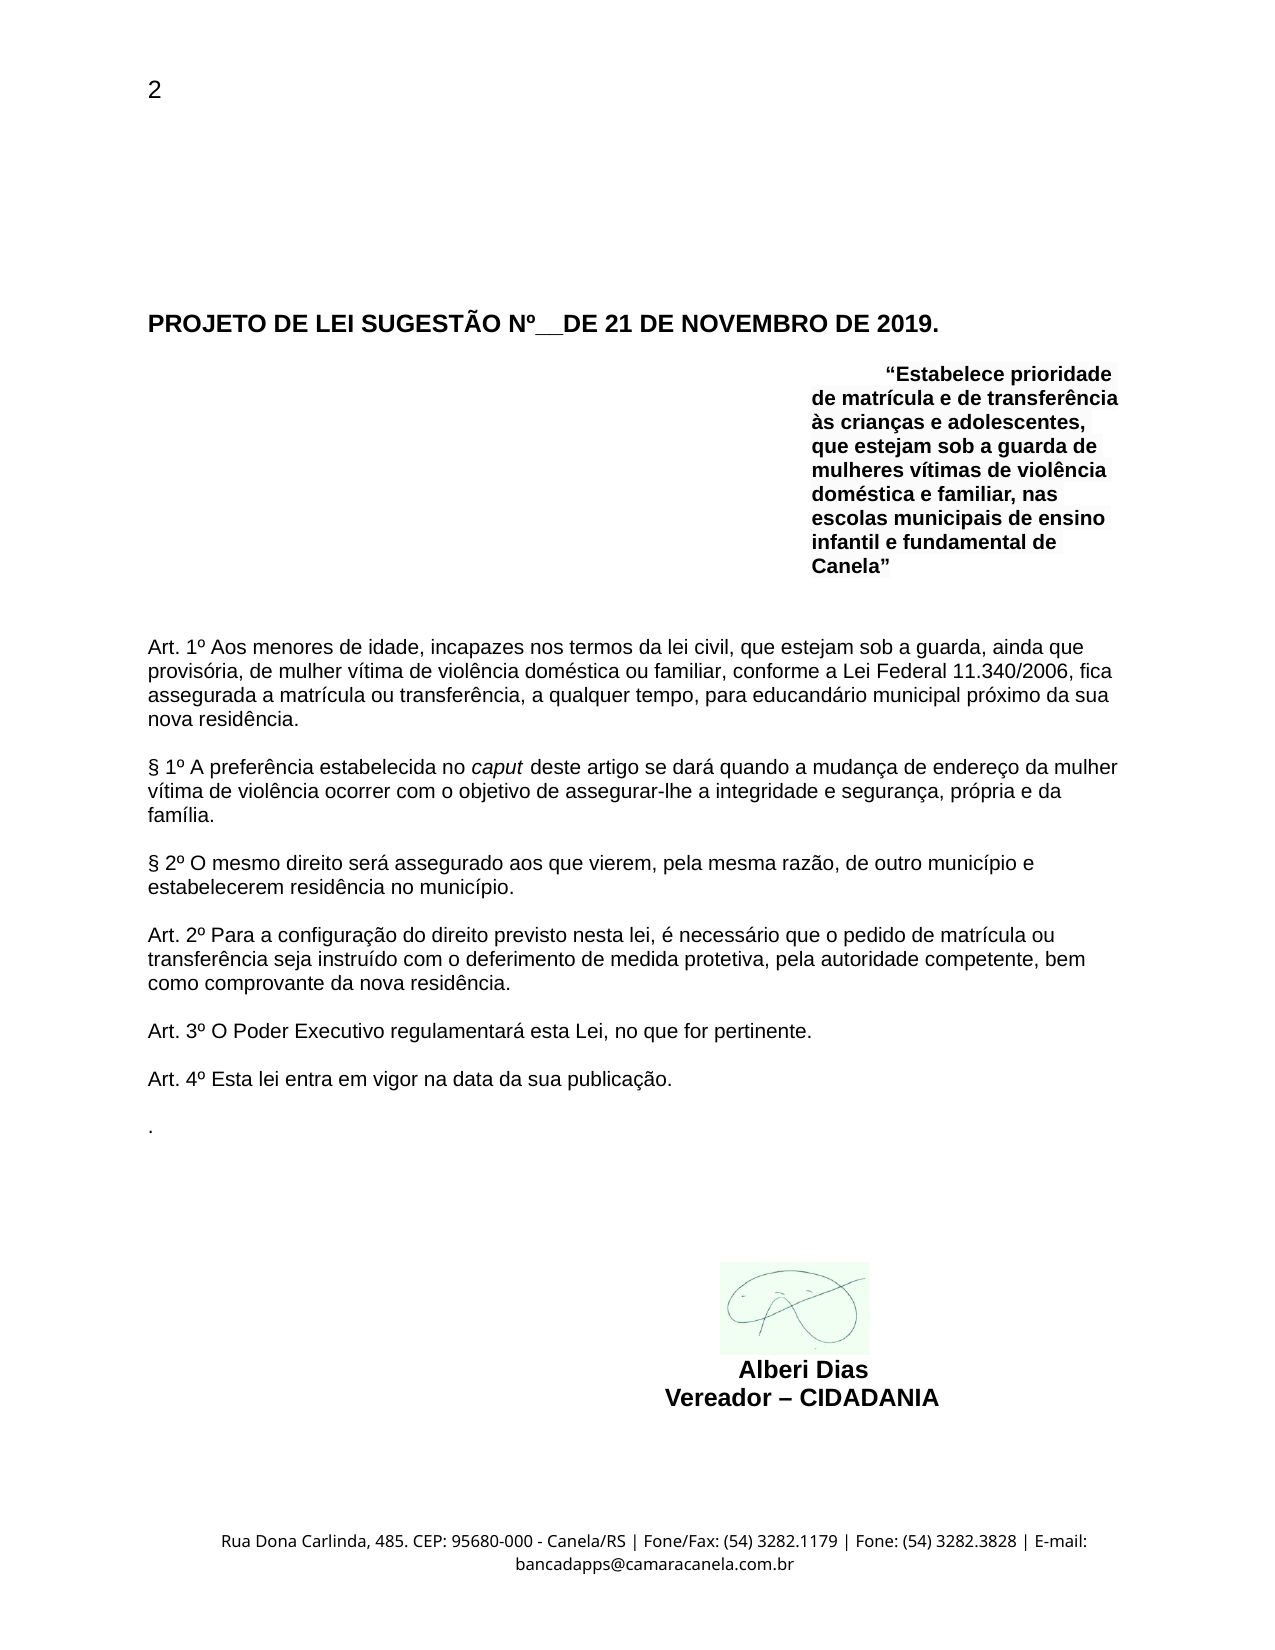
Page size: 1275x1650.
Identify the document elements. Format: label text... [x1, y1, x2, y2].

text Art. 4º Esta lei entra em vigor na data da sua publicação. [148, 1066, 1122, 1090]
text Alberi Dias [148, 1354, 1122, 1383]
text . [148, 1114, 1122, 1138]
text Art. 2º Para a configuração do direito previsto nesta lei, é necessário que o pedido de matrícula ou transferência seja instruído com o deferimento de medida protetiva, pela autoridade competente, bem como comprovante da nova residência. [148, 923, 1122, 994]
text “Estabelece prioridade de matrícula e de transferência às crianças e adolescentes, que estejam sob a guarda de mulheres vítimas de violência doméstica e familiar, nas escolas municipais de ensino infantil e fundamental de Canela” [811, 362, 1122, 578]
text § 1º A preferência estabelecida no caput deste artigo se dará quando a mudança de endereço da mulher vítima de violência ocorrer com o objetivo de assegurar-lhe a integridade e segurança, própria e da família. [148, 755, 1122, 827]
text Art. 1º Aos menores de idade, incapazes nos termos da lei civil, que estejam sob a guarda, ainda que provisória, de mulher vítima de violência doméstica ou familiar, conforme a Lei Federal 11.340/2006, fica assegurada a matrícula ou transferência, a qualquer tempo, para educandário municipal próximo da sua nova residência. [148, 635, 1122, 731]
text Art. 3º O Poder Executivo regulamentará esta Lei, no que for pertinente. [148, 1018, 1122, 1042]
text § 2º O mesmo direito será assegurado aos que vierem, pela mesma razão, de outro município e estabelecerem residência no município. [148, 851, 1122, 899]
text PROJETO DE LEI SUGESTÃO Nº__DE 21 DE NOVEMBRO DE 2019. [148, 309, 1122, 338]
text Vereador – CIDADANIA [148, 1383, 1122, 1412]
